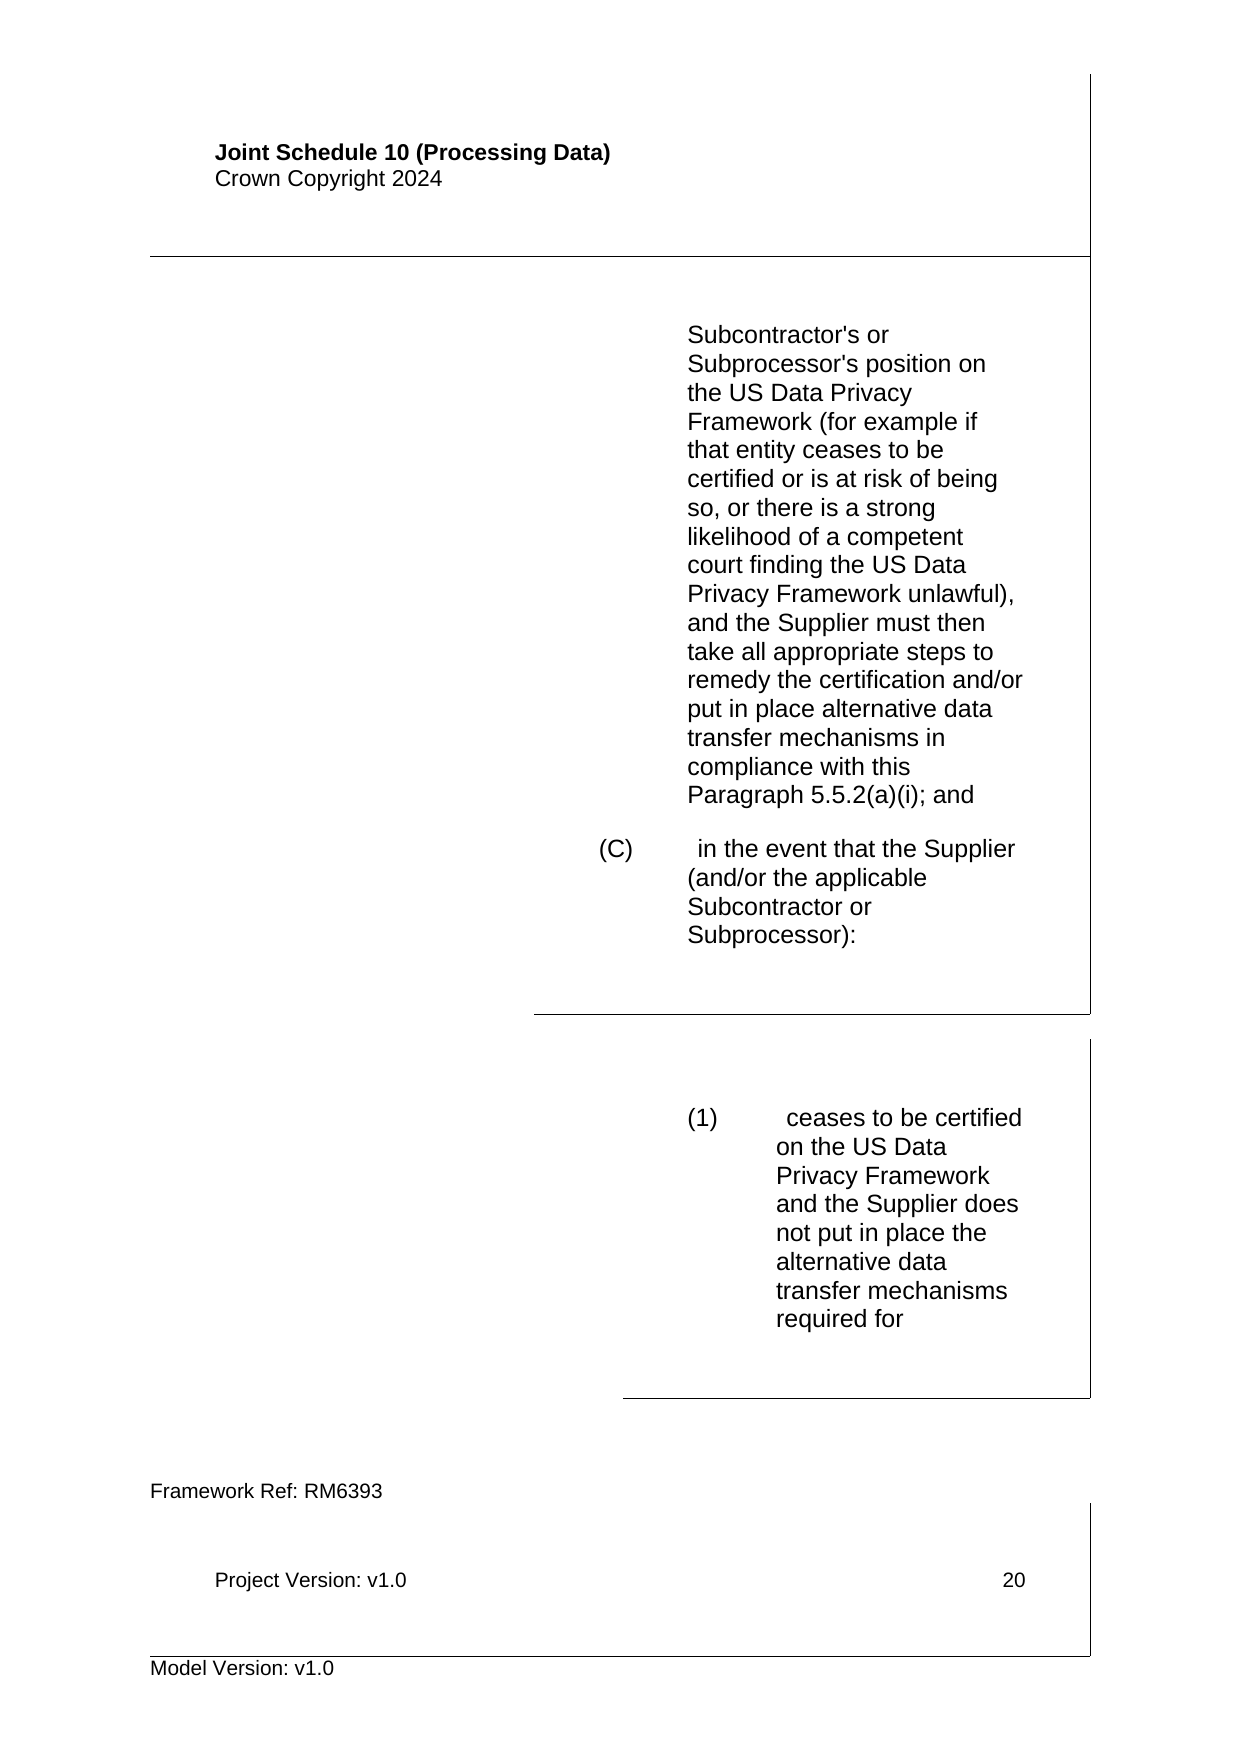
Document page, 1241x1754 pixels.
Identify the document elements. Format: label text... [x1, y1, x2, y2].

list in the event that the Supplier (and/or the applicable Subcontractor or Subprocessor): [534, 769, 1090, 1014]
list ceases to be certified on the US Data Privacy Framework and the Supplier does not put in place the alternative data transfer mechanisms required for compliance with this Paragraph 5.5.2(a)(i); [622, 1039, 1090, 1398]
list the Supplier shall notify the Buyer immediately if there are any, or there are reasonable grounds to believe there may be any, changes in respect of their and/or their Subcontractor's or Subprocessor's position on the US Data Privacy Framework (for example if that entity ceases to be certified or is at risk of being so, or there is a strong likelihood of a competent court finding the US Data Privacy Framework unlawful), and the Supplier must then take all appropriate steps to remedy the certification and/or put in place alternative data transfer mechanisms in compliance with this Paragraph 5.5.2(a)(i); and [534, 256, 1090, 769]
